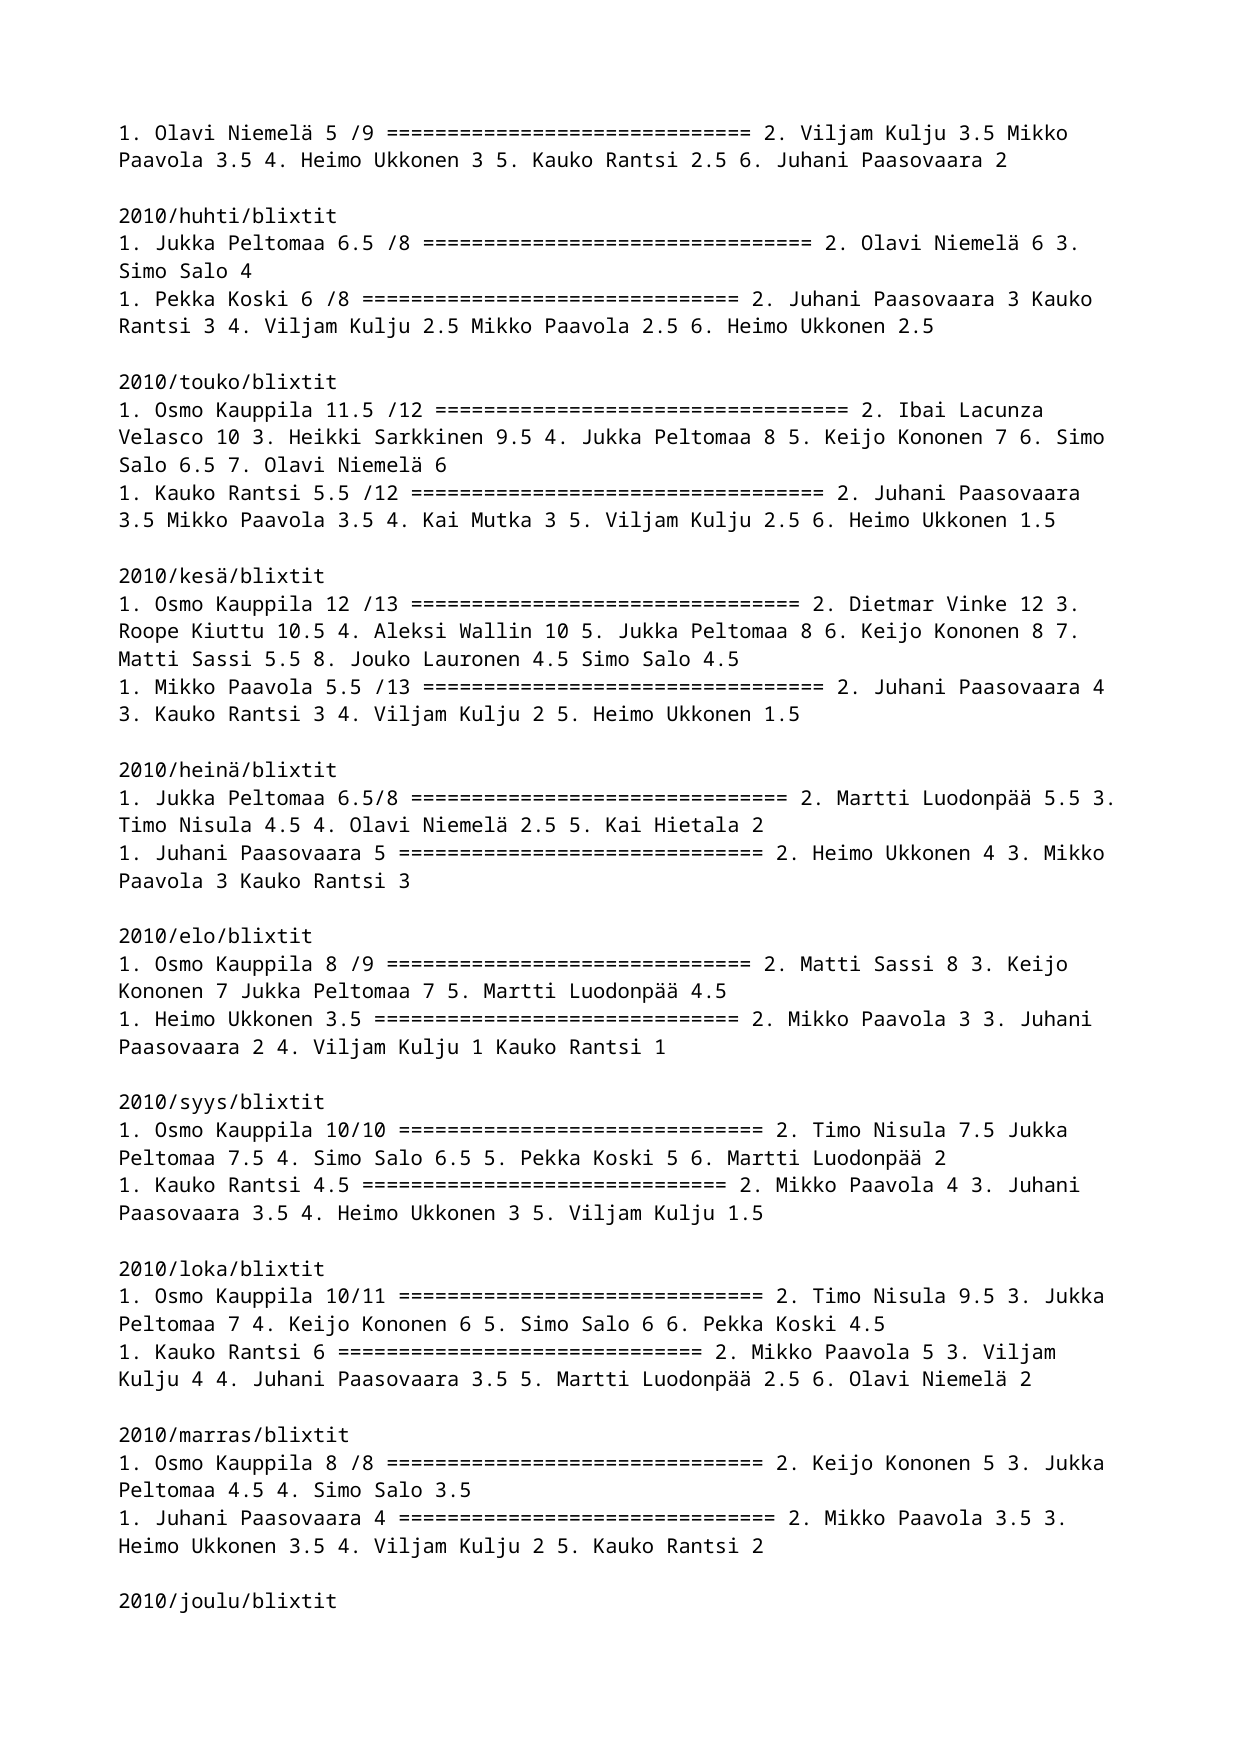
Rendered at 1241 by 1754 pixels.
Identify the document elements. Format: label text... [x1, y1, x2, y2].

text 2010/elo/blixtit [118, 922, 1122, 949]
text 1. Mikko Paavola 5.5 /13 ================================= 2. Juhani Paasovaara 4 3. Kauko Rantsi 3 4. Viljam Kulju 2 5. Heimo Ukkonen 1.5 [118, 672, 1122, 728]
text 1. Jukka Peltomaa 6.5/8 =============================== 2. Martti Luodonpää 5.5 3. Timo Nisula 4.5 4. Olavi Niemelä 2.5 5. Kai Hietala 2 [118, 783, 1122, 838]
text 1. Pekka Koski 6 /8 =============================== 2. Juhani Paasovaara 3 Kauko Rantsi 3 4. Viljam Kulju 2.5 Mikko Paavola 2.5 6. Heimo Ukkonen 2.5 [118, 284, 1122, 340]
text 1. Kauko Rantsi 5.5 /12 ================================== 2. Juhani Paasovaara 3.5 Mikko Paavola 3.5 4. Kai Mutka 3 5. Viljam Kulju 2.5 6. Heimo Ukkonen 1.5 [118, 478, 1122, 534]
text 2010/huhti/blixtit [118, 201, 1122, 229]
text 1. Osmo Kauppila 10/10 ============================== 2. Timo Nisula 7.5 Jukka Peltomaa 7.5 4. Simo Salo 6.5 5. Pekka Koski 5 6. Martti Luodonpää 2 [118, 1116, 1122, 1171]
text 1. Osmo Kauppila 11.5 /12 ================================== 2. Ibai Lacunza Velasco 10 3. Heikki Sarkkinen 9.5 4. Jukka Peltomaa 8 5. Keijo Kononen 7 6. Simo Salo 6.5 7. Olavi Niemelä 6 [118, 395, 1122, 478]
text 1. Juhani Paasovaara 4 =============================== 2. Mikko Paavola 3.5 3. Heimo Ukkonen 3.5 4. Viljam Kulju 2 5. Kauko Rantsi 2 [118, 1503, 1122, 1559]
text 2010/touko/blixtit [118, 367, 1122, 395]
text 1. Jukka Peltomaa 6.5 /8 ================================ 2. Olavi Niemelä 6 3. Simo Salo 4 [118, 229, 1122, 284]
text 2010/syys/blixtit [118, 1088, 1122, 1116]
text 1. Olavi Niemelä 5 /9 ============================== 2. Viljam Kulju 3.5 Mikko Paavola 3.5 4. Heimo Ukkonen 3 5. Kauko Rantsi 2.5 6. Juhani Paasovaara 2 [118, 118, 1122, 173]
text 1. Osmo Kauppila 10/11 ============================== 2. Timo Nisula 9.5 3. Jukka Peltomaa 7 4. Keijo Kononen 6 5. Simo Salo 6 6. Pekka Koski 4.5 [118, 1282, 1122, 1337]
text 2010/marras/blixtit [118, 1420, 1122, 1448]
text 1. Kauko Rantsi 6 ============================== 2. Mikko Paavola 5 3. Viljam Kulju 4 4. Juhani Paasovaara 3.5 5. Martti Luodonpää 2.5 6. Olavi Niemelä 2 [118, 1337, 1122, 1393]
text 2010/loka/blixtit [118, 1254, 1122, 1282]
text 2010/heinä/blixtit [118, 755, 1122, 783]
text 1. Kauko Rantsi 4.5 ============================== 2. Mikko Paavola 4 3. Juhani Paasovaara 3.5 4. Heimo Ukkonen 3 5. Viljam Kulju 1.5 [118, 1171, 1122, 1226]
text 1. Juhani Paasovaara 5 ============================== 2. Heimo Ukkonen 4 3. Mikko Paavola 3 Kauko Rantsi 3 [118, 838, 1122, 894]
text 2010/joulu/blixtit [118, 1587, 1122, 1614]
text 1. Osmo Kauppila 8 /8 =============================== 2. Keijo Kononen 5 3. Jukka Peltomaa 4.5 4. Simo Salo 3.5 [118, 1448, 1122, 1503]
text 1. Osmo Kauppila 12 /13 ================================ 2. Dietmar Vinke 12 3. Roope Kiuttu 10.5 4. Aleksi Wallin 10 5. Jukka Peltomaa 8 6. Keijo Kononen 8 7. Matti Sassi 5.5 8. Jouko Lauronen 4.5 Simo Salo 4.5 [118, 589, 1122, 672]
text 2010/kesä/blixtit [118, 561, 1122, 589]
text 1. Heimo Ukkonen 3.5 ============================== 2. Mikko Paavola 3 3. Juhani Paasovaara 2 4. Viljam Kulju 1 Kauko Rantsi 1 [118, 1005, 1122, 1060]
text 1. Osmo Kauppila 8 /9 ============================== 2. Matti Sassi 8 3. Keijo Kononen 7 Jukka Peltomaa 7 5. Martti Luodonpää 4.5 [118, 949, 1122, 1005]
